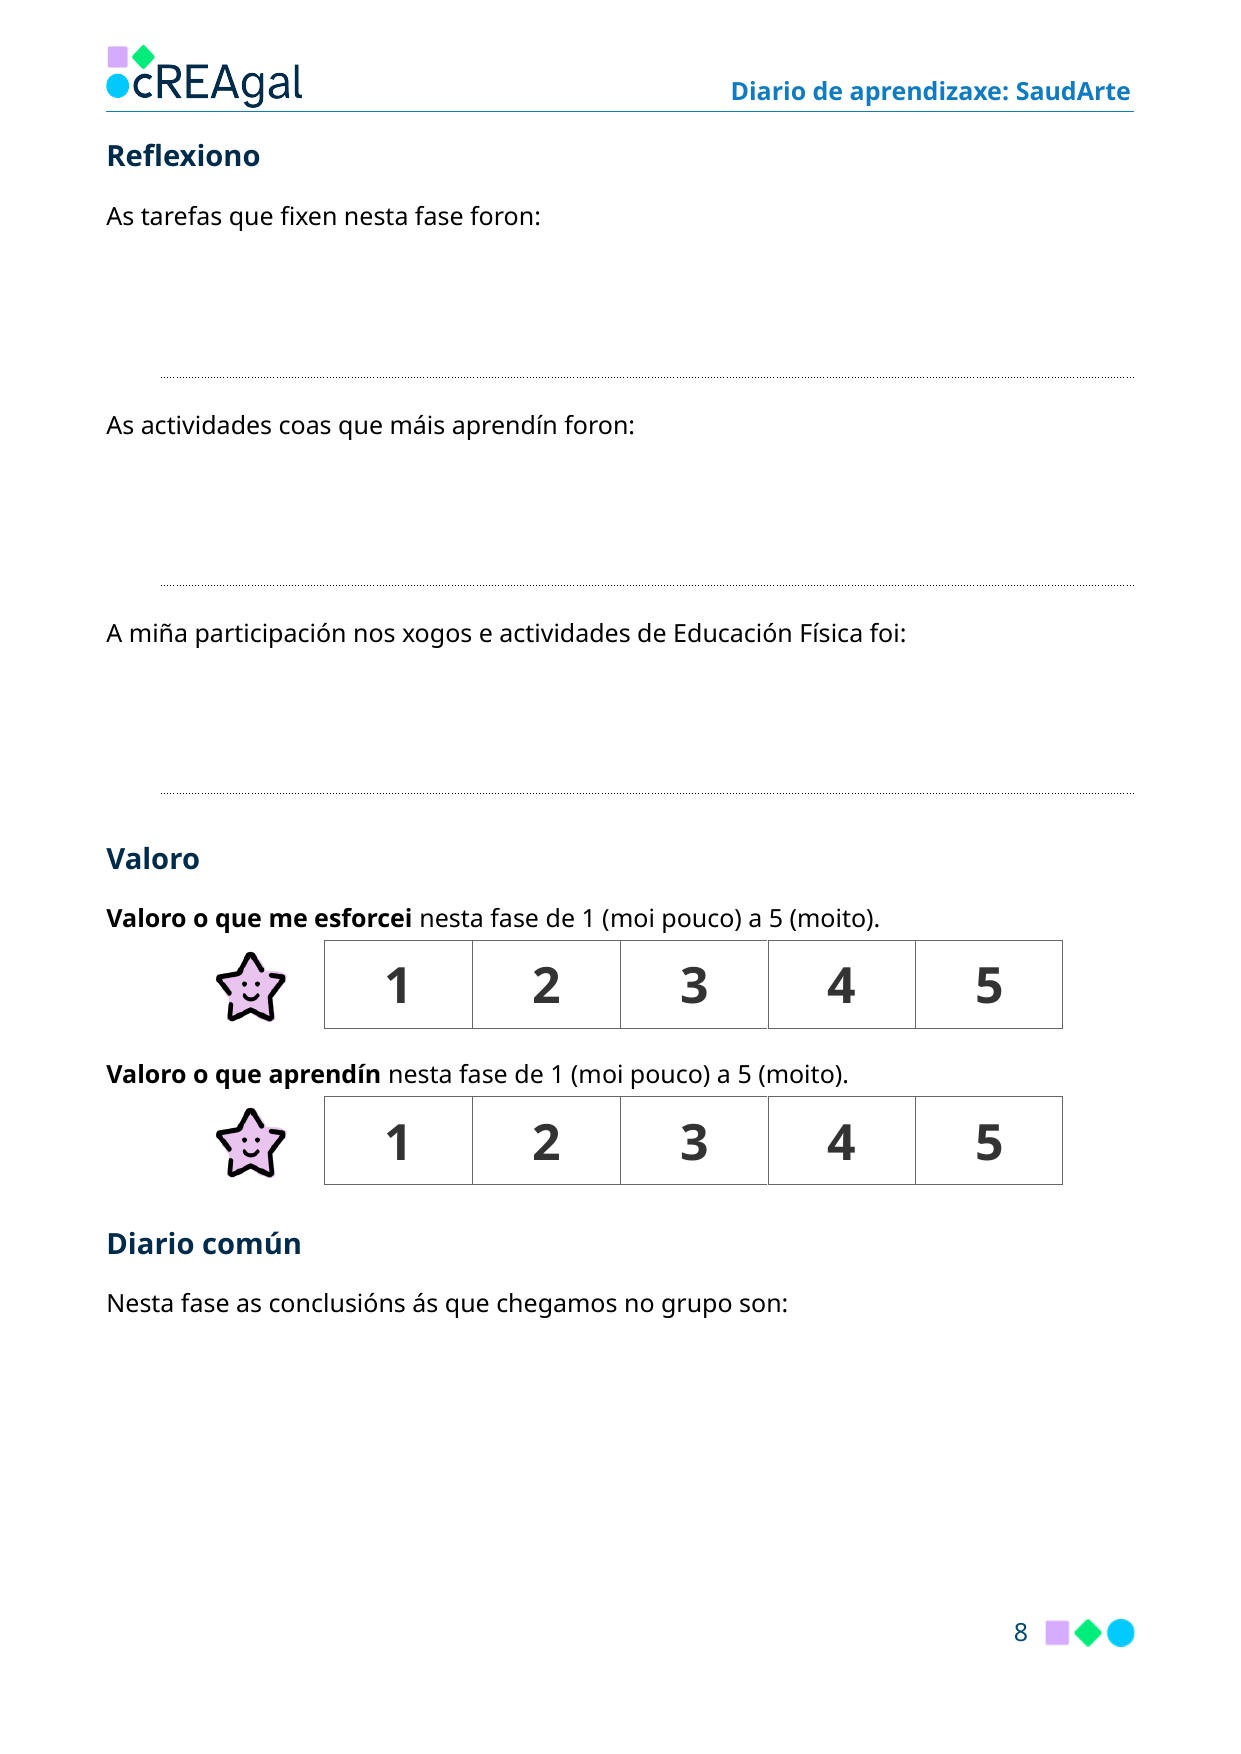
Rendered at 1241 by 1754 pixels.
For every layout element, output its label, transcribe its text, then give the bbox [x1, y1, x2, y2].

text As actividades coas que máis aprendín foron: [106, 407, 1134, 441]
table_header 5 [916, 1097, 1062, 1184]
table_header 5 [916, 941, 1062, 1028]
text Nesta fase as conclusións ás que chegamos no grupo son: [106, 1286, 1134, 1320]
table_header 2 [473, 941, 620, 1028]
picture [1125, 1619, 1135, 1630]
picture [208, 1102, 293, 1183]
text A miña participación nos xogos e actividades de Educación Física foi: [106, 616, 1134, 649]
picture [208, 946, 293, 1027]
subtitle Valoro [106, 838, 1134, 878]
picture [106, 45, 302, 108]
text Valoro o que me esforcei nesta fase de 1 (moi pouco) a 5 (moito). [106, 901, 1134, 935]
picture [1124, 1636, 1135, 1647]
subtitle Reflexiono [106, 135, 1134, 175]
table_header 1 [325, 941, 472, 1028]
picture [1045, 1619, 1118, 1647]
table_header [160, 441, 1134, 586]
text Valoro o que aprendín nesta fase de 1 (moi pouco) a 5 (moito). [106, 1057, 1134, 1091]
table_header 1 [325, 1097, 472, 1184]
table_header 2 [473, 1097, 620, 1184]
subtitle Diario común [106, 1223, 1134, 1263]
table_header [177, 1096, 324, 1185]
table_header 4 [769, 941, 915, 1028]
table_header [160, 233, 1134, 378]
table_header 3 [621, 1097, 767, 1184]
table_header [177, 940, 324, 1029]
table_header 3 [621, 941, 767, 1028]
table_header [160, 650, 1134, 794]
text As tarefas que fixen nesta fase foron: [106, 199, 1134, 233]
table_header 4 [769, 1097, 915, 1184]
